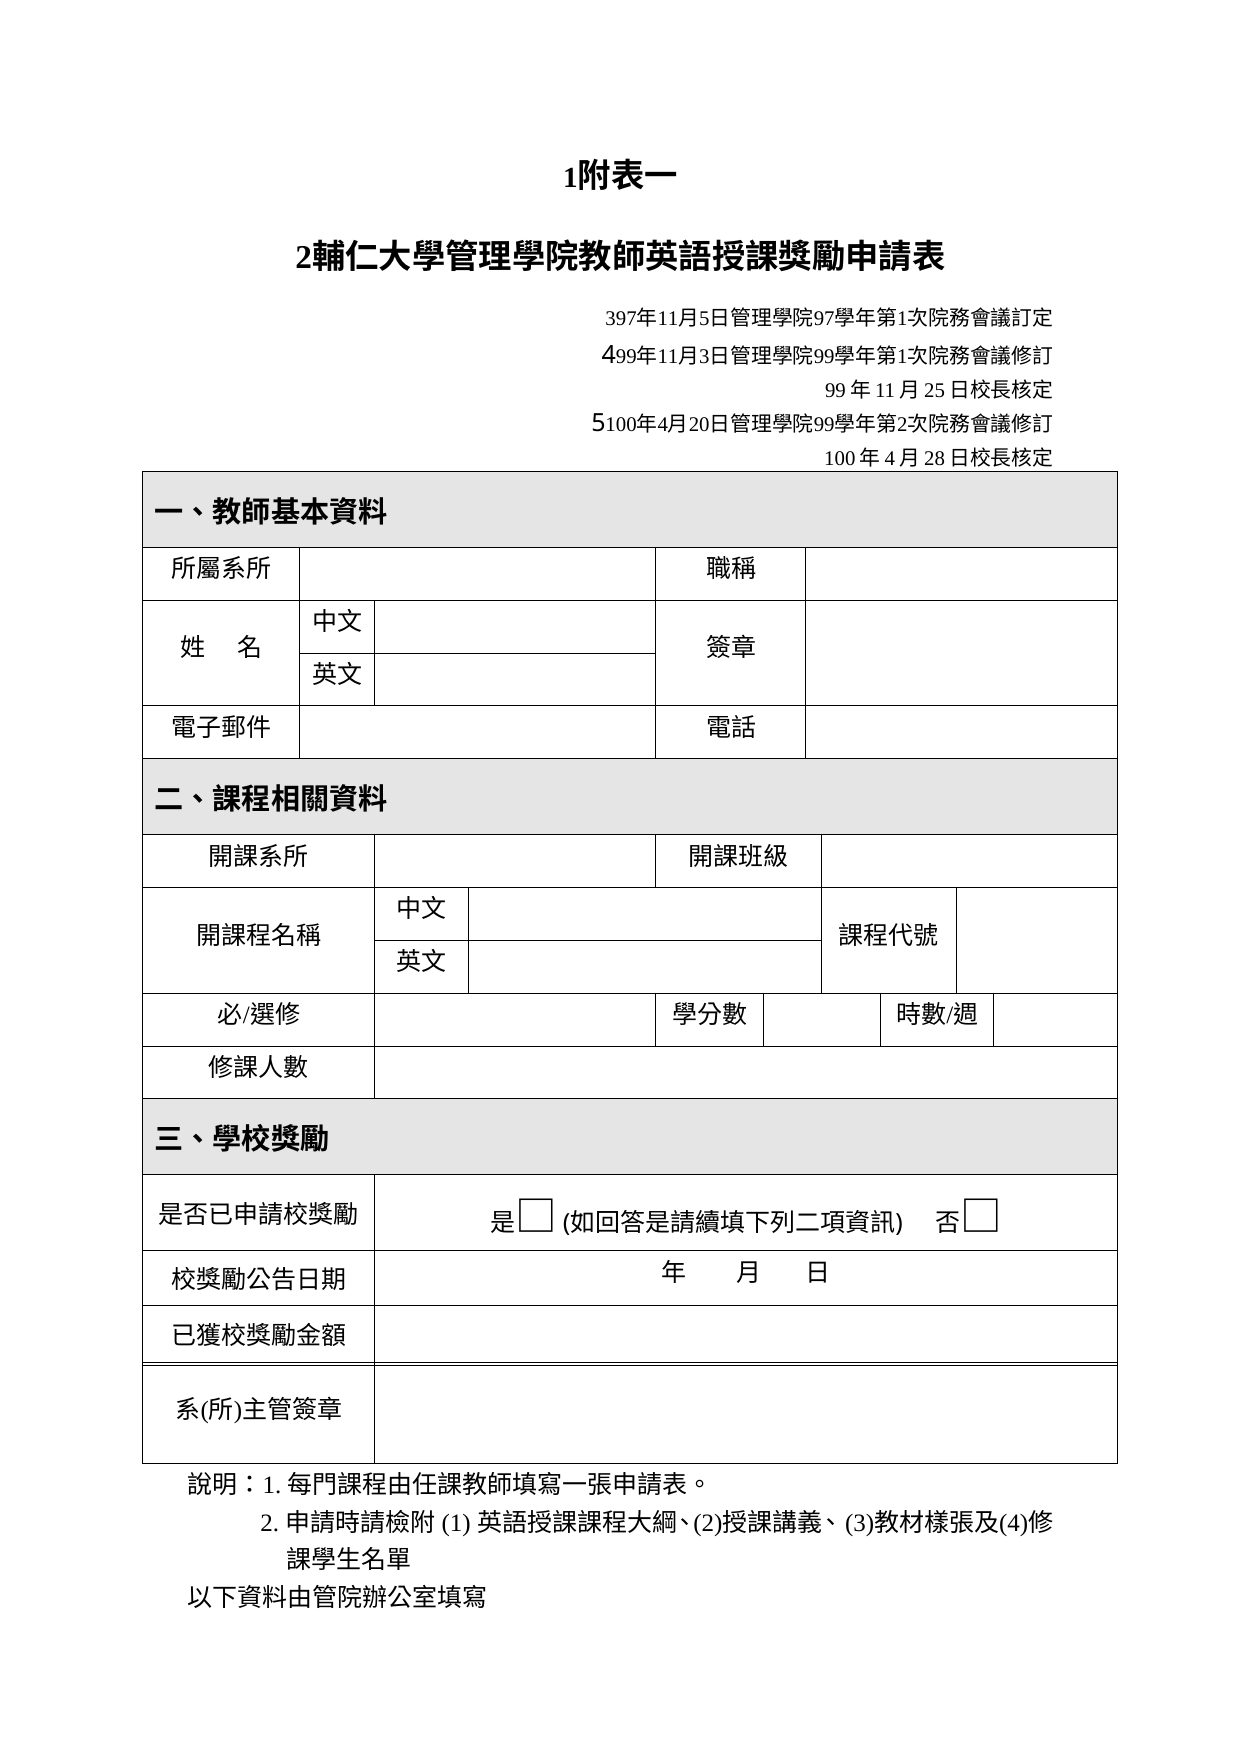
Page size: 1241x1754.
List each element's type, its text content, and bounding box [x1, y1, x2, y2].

table_cell [375, 994, 655, 1046]
table_cell 課程代號 [822, 888, 956, 993]
table_cell 開課程名稱 [143, 888, 374, 993]
list 100年4月20日管理學院99學年第2次院務會議修訂 [187, 403, 1053, 441]
table_cell 電話 [656, 706, 805, 758]
list 輔仁大學管理學院教師英語授課獎勵申請表 [187, 217, 1053, 292]
table_header 一、教師基本資料 [143, 472, 1117, 547]
table_cell 所屬系所 [143, 548, 299, 600]
table_cell [300, 706, 655, 758]
text 100年4月28日校長核定 [187, 441, 1053, 471]
table_cell 二、課程相關資料 [143, 759, 1117, 834]
table_cell [994, 994, 1117, 1046]
table_cell 修課人數 [143, 1047, 374, 1098]
table_cell 是否已申請校獎勵 [143, 1175, 374, 1250]
table_cell [300, 548, 655, 600]
text 99年11月25日校長核定 [187, 373, 1053, 403]
table_cell 中文 [375, 888, 468, 940]
table_cell 職稱 [656, 548, 805, 600]
list 97年11月5日管理學院97學年第1次院務會議訂定 [187, 298, 1053, 336]
table_cell [469, 941, 821, 993]
table_cell [375, 1306, 1117, 1362]
table_cell 已獲校獎勵金額 [143, 1306, 374, 1362]
table_cell 系(所)主管簽章 [143, 1366, 374, 1463]
table_cell 中文 [300, 601, 374, 653]
table_cell 時數/週 [881, 994, 993, 1046]
table_cell [375, 1366, 1117, 1463]
table_cell 年 月 日 [375, 1251, 1117, 1305]
table_cell [375, 654, 655, 705]
table_cell 開課班級 [656, 835, 821, 887]
table_cell 開課系所 [143, 835, 374, 887]
table_cell [469, 888, 821, 940]
table_cell [375, 601, 655, 653]
text 說明：1. 每門課程由任課教師填寫一張申請表。 [187, 1464, 1053, 1501]
table_cell [806, 706, 1117, 758]
table_cell 校獎勵公告日期 [143, 1251, 374, 1305]
table_cell [806, 601, 1117, 705]
table_cell 學分數 [656, 994, 763, 1046]
table_cell [822, 835, 1117, 887]
table_cell [764, 994, 880, 1046]
table_cell [957, 888, 1117, 993]
table_cell 姓 名 [143, 601, 299, 705]
table_cell 簽章 [656, 601, 805, 705]
table_cell [375, 835, 655, 887]
text 2. 申請時請檢附 (1) 英語授課課程大綱、(2)授課講義、 (3)教材樣張及(4)修課學生名單 [260, 1501, 1053, 1576]
table_cell 英文 [300, 654, 374, 705]
table_cell 電子郵件 [143, 706, 299, 758]
list 99年11月3日管理學院99學年第1次院務會議修訂 [187, 336, 1053, 373]
text 以下資料由管院辦公室填寫 [187, 1576, 1053, 1614]
table_cell 英文 [375, 941, 468, 993]
table_cell 必/選修 [143, 994, 374, 1046]
table_cell 三、學校獎勵 [143, 1099, 1117, 1174]
table_cell [806, 548, 1117, 600]
table_cell [375, 1047, 1117, 1098]
list 附表一 [187, 136, 1053, 211]
table_cell 是□ (如回答是請續填下列二項資訊) 否□ [375, 1175, 1117, 1250]
